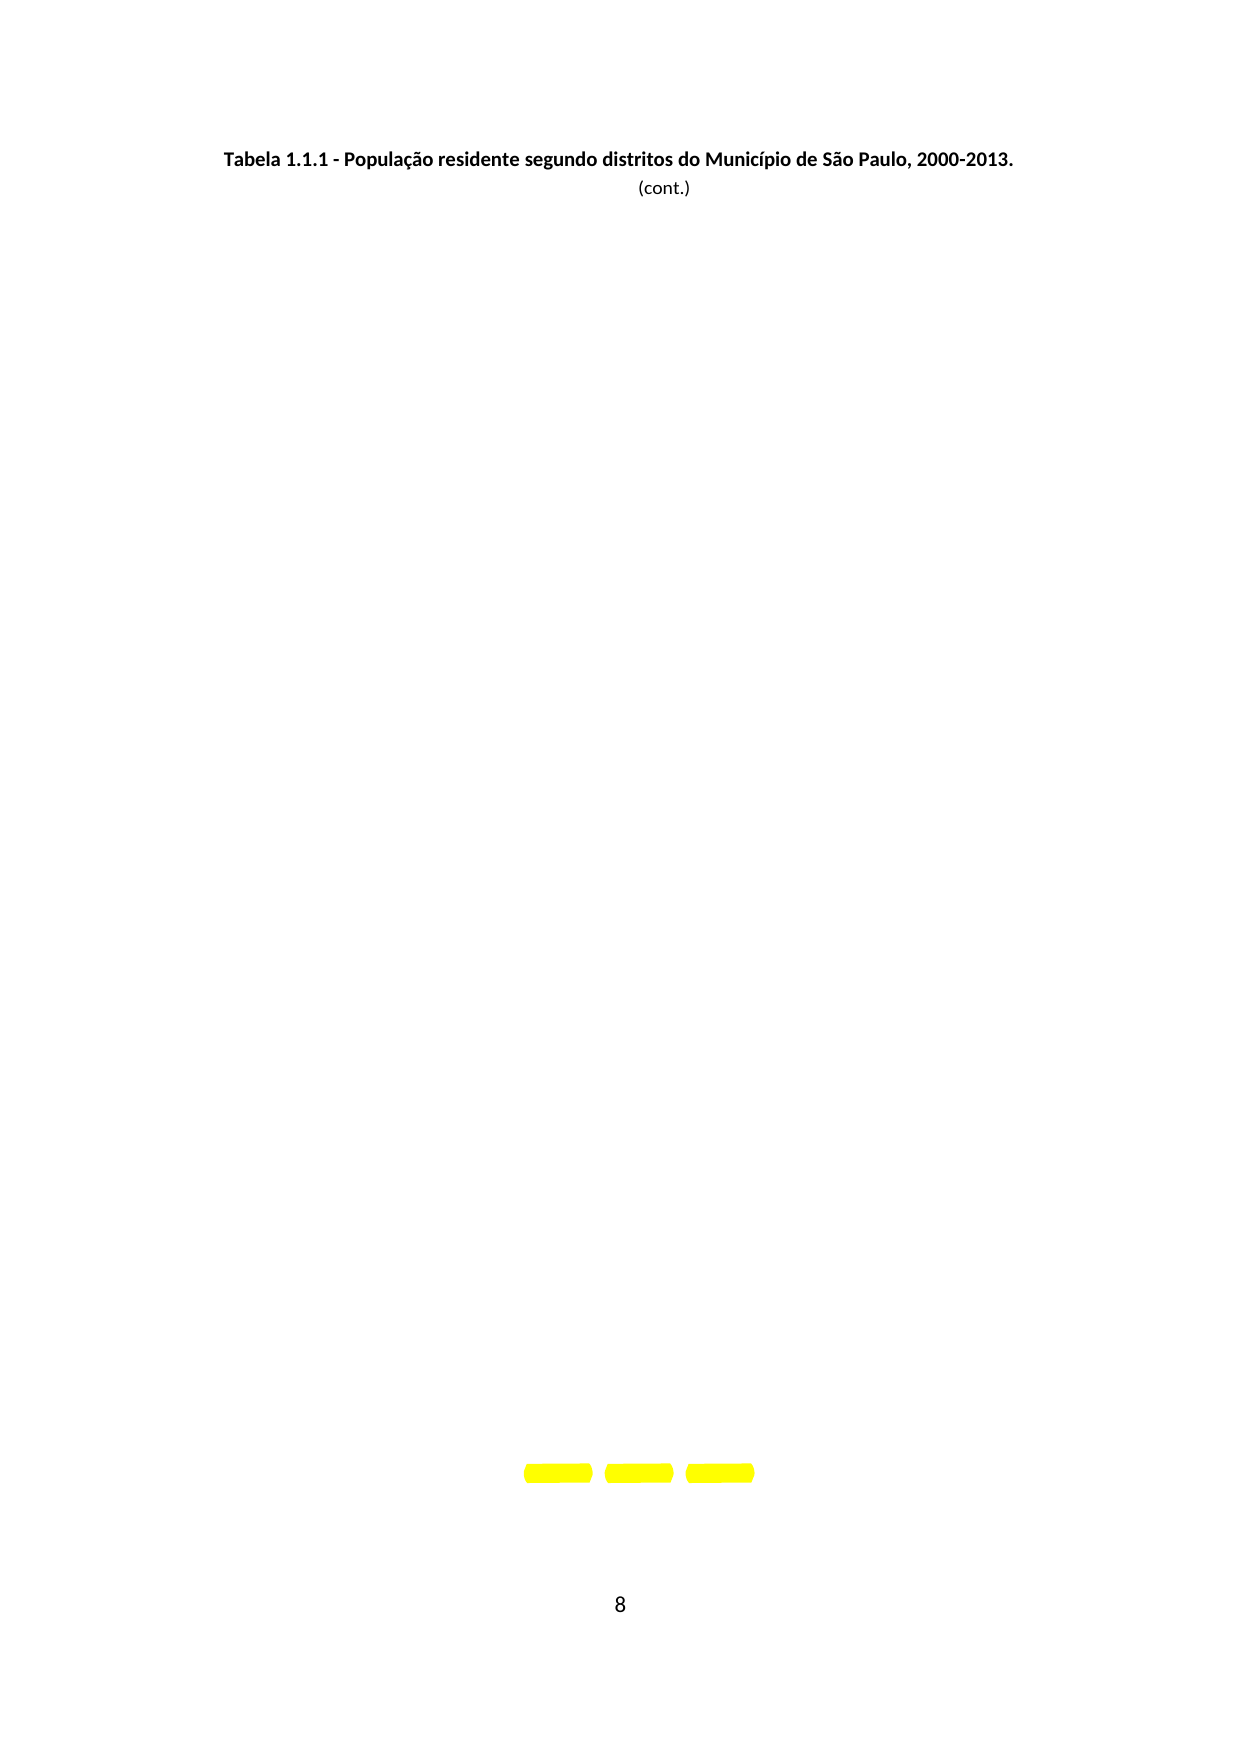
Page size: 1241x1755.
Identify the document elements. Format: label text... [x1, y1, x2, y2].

text (cont.) [419, 176, 909, 199]
text Tabela 1.1.1 - População residente segundo distritos do Município de São Paulo, 2000-2013. [223, 146, 1074, 171]
